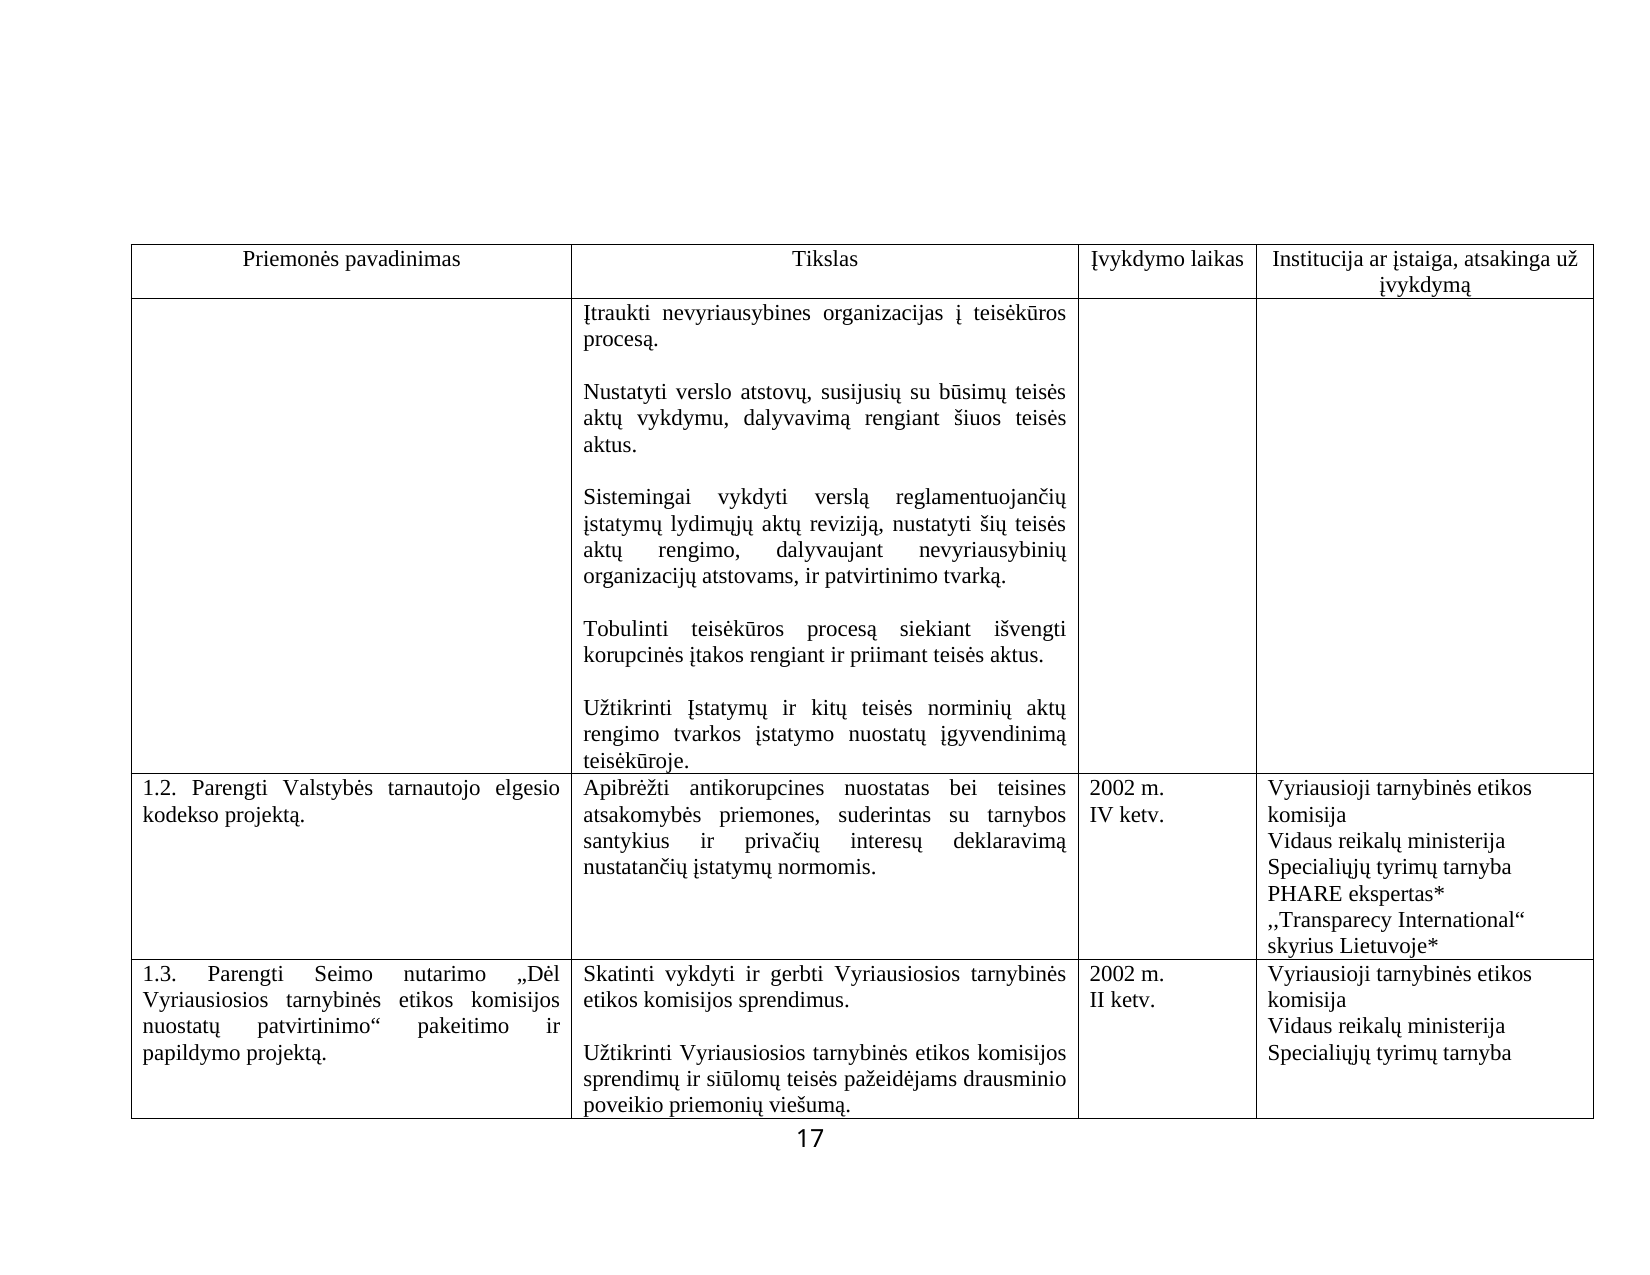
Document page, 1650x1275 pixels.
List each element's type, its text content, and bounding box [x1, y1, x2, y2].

table_cell Vyriausioji tarnybinės etikos komisija Vidaus reikalų ministerija Specialiųjų tyrimų tarnyba PHARE ekspertas* ,,Transparecy International“ skyrius Lietuvoje* [1257, 774, 1593, 959]
table_cell Įtraukti nevyriausybines organizacijas į teisėkūros procesą. Nustatyti verslo atstovų, susijusių su būsimų teisės aktų vykdymu, dalyvavimą rengiant šiuos teisės aktus. Sistemingai vykdyti verslą reglamentuojančių įstatymų lydimųjų aktų reviziją, nustatyti šių teisės aktų rengimo, dalyvaujant nevyriausybinių organizacijų atstovams, ir patvirtinimo tvarką. Tobulinti teisėkūros procesą siekiant išvengti korupcinės įtakos rengiant ir priimant teisės aktus. Užtikrinti Įstatymų ir kitų teisės norminių aktų rengimo tvarkos įstatymo nuostatų įgyvendinimą teisėkūroje. [572, 299, 1078, 773]
table_cell Skatinti vykdyti ir gerbti Vyriausiosios tarnybinės etikos komisijos sprendimus. Užtikrinti Vyriausiosios tarnybinės etikos komisijos sprendimų ir siūlomų teisės pažeidėjams drausminio poveikio priemonių viešumą. [572, 960, 1078, 1118]
table_header Įvykdymo laikas [1079, 245, 1256, 298]
table_cell 1.3. Parengti Seimo nutarimo „Dėl Vyriausiosios tarnybinės etikos komisijos nuostatų patvirtinimo“ pakeitimo ir papildymo projektą. [132, 960, 571, 1118]
table_cell 2002 m. IV ketv. [1079, 774, 1256, 959]
table_header Institucija ar įstaiga, atsakinga už įvykdymą [1257, 245, 1593, 298]
table_cell 1.2. Parengti Valstybės tarnautojo elgesio kodekso projektą. [132, 774, 571, 959]
table_cell 2002 m. II ketv. [1079, 960, 1256, 1118]
table_cell [1257, 299, 1593, 773]
table_cell [1079, 299, 1256, 773]
table_cell [132, 299, 571, 773]
table_cell Apibrėžti antikorupcines nuostatas bei teisines atsakomybės priemones, suderintas su tarnybos santykius ir privačių interesų deklaravimą nustatančių įstatymų normomis. [572, 774, 1078, 959]
table_header Priemonės pavadinimas [132, 245, 571, 298]
table_header Tikslas [572, 245, 1078, 298]
table_cell Vyriausioji tarnybinės etikos komisija Vidaus reikalų ministerija Specialiųjų tyrimų tarnyba [1257, 960, 1593, 1118]
